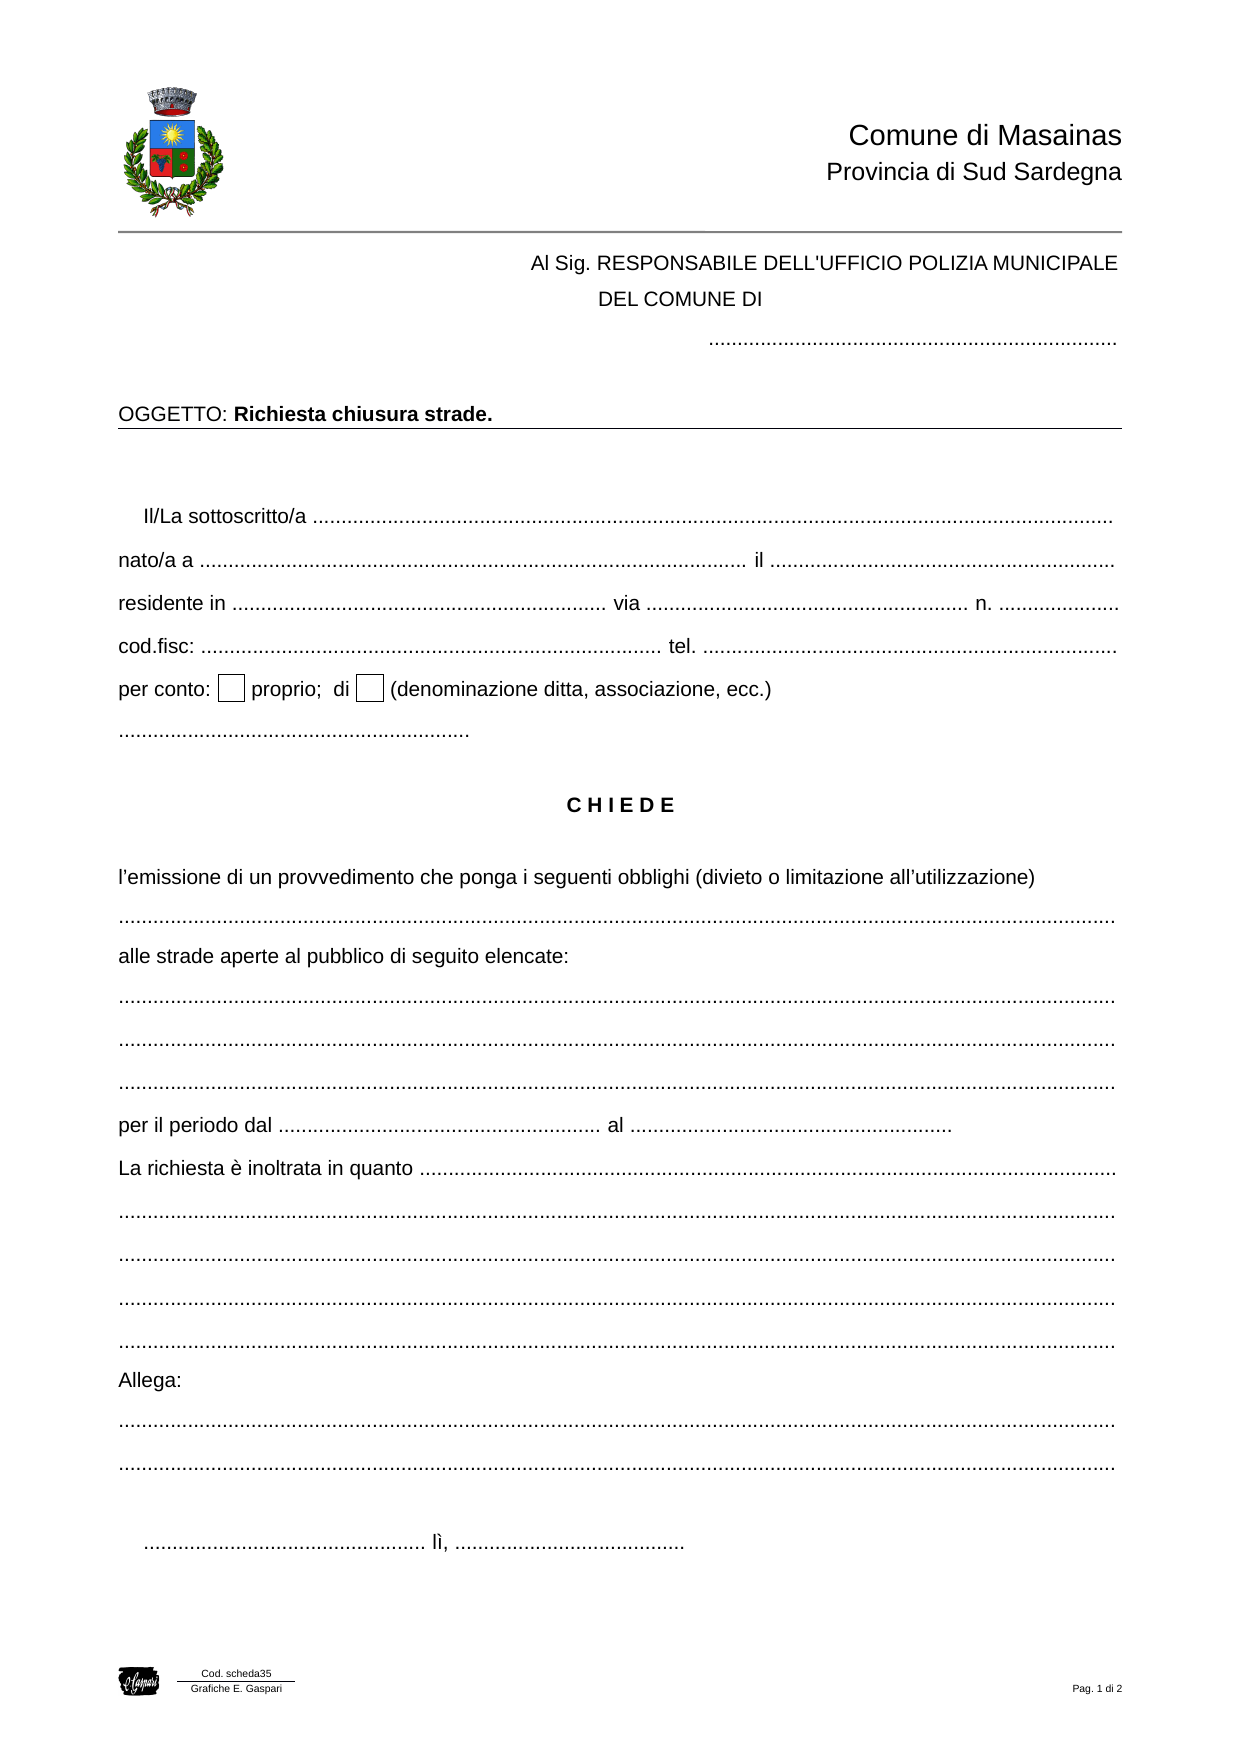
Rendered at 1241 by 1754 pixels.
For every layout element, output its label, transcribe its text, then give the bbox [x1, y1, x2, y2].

text residente in ................................................................. via ........................................................ n. ..................... [118, 587, 1122, 616]
picture [118, 1666, 160, 1696]
text ............................................................................................................................................................................. [118, 1066, 1122, 1095]
text Il/La sottoscritto/a ........................................................................................................................................... [118, 501, 1122, 529]
text ................................................. lì, ........................................ [143, 1526, 1122, 1555]
text l’emissione di un provvedimento che ponga i seguenti obblighi (divieto o limitazione all’utilizzazione) ............................................................................................................................................................................. [118, 865, 1122, 929]
text ............................................................................................................................................................................. [118, 1023, 1122, 1052]
text Provincia di Sud Sardegna [224, 157, 1122, 185]
text alle strade aperte al pubblico di seguito elencate: [118, 944, 1122, 968]
text ............................................................................................................................................................................. [118, 1447, 1122, 1476]
text ............................................................................................................................................................................. [118, 1238, 1122, 1267]
text ....................................................................... [708, 322, 1122, 351]
text ............................................................................................................................................................................. [118, 1195, 1122, 1224]
text cod.fisc: ................................................................................ tel. ........................................................................ [118, 630, 1122, 659]
text Comune di Masainas [224, 118, 1122, 152]
text ............................................................................................................................................................................. [118, 1404, 1122, 1432]
text ............................................................................................................................................................................. [118, 980, 1122, 1008]
text OGGETTO: Richiesta chiusura strade. [118, 402, 1122, 428]
text La richiesta è inoltrata in quanto ......................................................................................................................... [118, 1152, 1122, 1181]
text nato/a a ............................................................................................... il ............................................................ [118, 544, 1122, 572]
text per conto: proprio; di (denominazione ditta, associazione, ecc.) ............................................................. [118, 673, 1122, 742]
picture [122, 87, 224, 219]
text Al Sig. RESPONSABILE DELL'UFFICIO POLIZIA MUNICIPALE [531, 251, 1122, 274]
text per il periodo dal ........................................................ al ........................................................ [118, 1109, 1122, 1138]
text C H I E D E [118, 793, 1122, 817]
text Allega: [118, 1368, 1122, 1392]
text ............................................................................................................................................................................. [118, 1325, 1122, 1353]
text DEL COMUNE DI [598, 287, 1122, 311]
text ............................................................................................................................................................................. [118, 1282, 1122, 1310]
